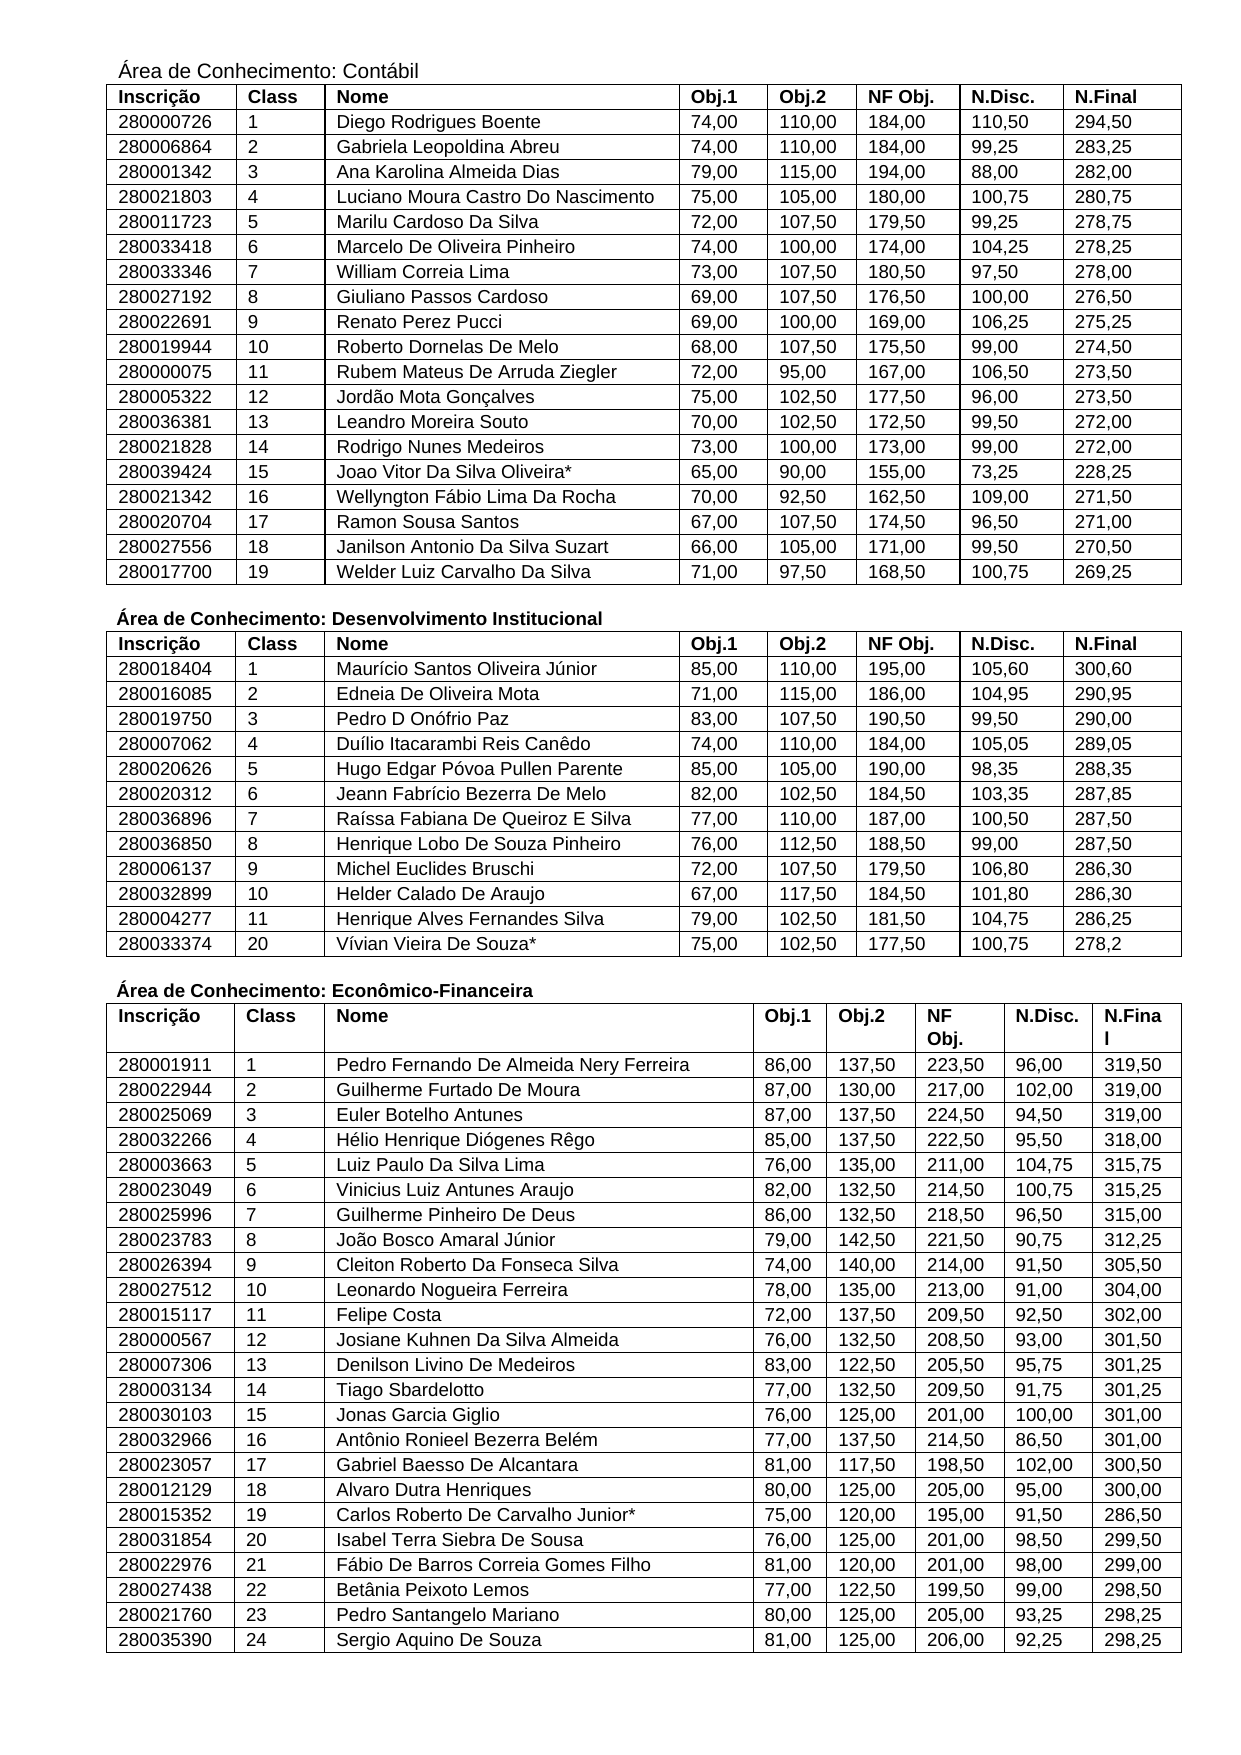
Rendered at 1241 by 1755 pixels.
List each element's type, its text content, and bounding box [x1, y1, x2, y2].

table_cell 112,50 [768, 832, 856, 856]
table_cell 280001342 [107, 160, 236, 184]
table_cell 177,50 [857, 932, 959, 956]
table_cell Guilherme Pinheiro De Deus [325, 1203, 753, 1227]
table_cell 312,25 [1093, 1228, 1181, 1252]
table_cell 95,75 [1005, 1353, 1092, 1377]
table_cell Vívian Vieira De Souza* [325, 932, 679, 956]
table_cell 214,50 [916, 1428, 1004, 1452]
table_cell 195,00 [916, 1503, 1004, 1527]
table_cell 16 [235, 1428, 324, 1452]
table_cell 280027192 [107, 285, 236, 309]
table_cell 109,00 [961, 485, 1063, 509]
table_cell 205,00 [916, 1478, 1004, 1502]
table_cell 278,2 [1064, 932, 1181, 956]
table_cell 110,00 [768, 657, 856, 681]
table_cell 174,00 [857, 235, 959, 259]
table_cell Edneia De Oliveira Mota [325, 682, 679, 706]
table_cell 213,00 [916, 1278, 1004, 1302]
table_cell 301,25 [1093, 1378, 1181, 1402]
table_cell 74,00 [754, 1253, 826, 1277]
table_cell Hugo Edgar Póvoa Pullen Parente [325, 757, 679, 781]
table_cell Jeann Fabrício Bezerra De Melo [325, 782, 679, 806]
table_cell 77,00 [680, 807, 767, 831]
table_cell Leonardo Nogueira Ferreira [325, 1278, 753, 1302]
table_cell 12 [235, 1328, 324, 1352]
table_header Obj.1 [754, 1004, 826, 1052]
table_cell 280003134 [107, 1378, 234, 1402]
table_cell 94,50 [1005, 1103, 1092, 1127]
table_cell 280021342 [107, 485, 236, 509]
table_cell 102,00 [1005, 1453, 1092, 1477]
table_cell 280020312 [107, 782, 235, 806]
table_cell 122,50 [827, 1578, 915, 1602]
table_header N.Fina l [1093, 1004, 1181, 1052]
table_cell 75,00 [754, 1503, 826, 1527]
table_cell 96,50 [1005, 1203, 1092, 1227]
table_header N.Disc. [1005, 1004, 1092, 1052]
table_cell 184,50 [857, 882, 959, 906]
table_cell 299,50 [1093, 1528, 1181, 1552]
table_cell Euler Botelho Antunes [325, 1103, 753, 1127]
table_cell 83,00 [680, 707, 767, 731]
table_cell 102,50 [768, 782, 856, 806]
table_cell 77,00 [754, 1378, 826, 1402]
table_cell 294,50 [1064, 110, 1181, 134]
table_cell 132,50 [827, 1203, 915, 1227]
table_cell 280023057 [107, 1453, 234, 1477]
table_cell 222,50 [916, 1128, 1004, 1152]
table_cell 209,50 [916, 1378, 1004, 1402]
table_cell 273,50 [1064, 360, 1181, 384]
table_cell 172,50 [857, 410, 959, 434]
table_cell Henrique Lobo De Souza Pinheiro [325, 832, 679, 856]
table_cell 280007062 [107, 732, 235, 756]
table_cell 10 [235, 1278, 324, 1302]
table_cell 22 [235, 1578, 324, 1602]
table_cell 7 [237, 260, 324, 284]
table_cell 3 [236, 707, 324, 731]
table_cell 72,00 [680, 360, 767, 384]
table_cell 68,00 [680, 335, 767, 359]
table_cell 18 [235, 1478, 324, 1502]
table_cell 283,25 [1064, 135, 1181, 159]
table_cell 92,50 [768, 485, 856, 509]
table_cell 17 [235, 1453, 324, 1477]
table_header Nome [325, 1004, 753, 1052]
table_cell 272,00 [1064, 410, 1181, 434]
table_cell 81,00 [754, 1628, 826, 1652]
table_cell 276,50 [1064, 285, 1181, 309]
table_cell Duílio Itacarambi Reis Canêdo [325, 732, 679, 756]
table_cell 315,75 [1093, 1153, 1181, 1177]
table_cell 75,00 [680, 385, 767, 409]
table_header Obj.1 [680, 85, 767, 109]
table_cell 188,50 [857, 832, 959, 856]
table_cell 87,00 [754, 1103, 826, 1127]
table_cell 81,00 [754, 1553, 826, 1577]
table_cell 8 [237, 285, 324, 309]
table_cell Welder Luiz Carvalho Da Silva [326, 560, 679, 584]
table_cell 280005322 [107, 385, 236, 409]
table_cell 105,05 [961, 732, 1063, 756]
table_cell 280,75 [1064, 185, 1181, 209]
table_cell 110,00 [768, 110, 856, 134]
table_cell 286,30 [1064, 882, 1181, 906]
table_cell 175,50 [857, 335, 959, 359]
table_cell 4 [235, 1128, 324, 1152]
table_cell 298,50 [1093, 1578, 1181, 1602]
table_cell 280021803 [107, 185, 236, 209]
table_cell 173,00 [857, 435, 959, 459]
table_cell 280000075 [107, 360, 236, 384]
table_cell 102,50 [768, 932, 856, 956]
table_cell Ramon Sousa Santos [326, 510, 679, 534]
table_cell 206,00 [916, 1628, 1004, 1652]
table_cell 162,50 [857, 485, 959, 509]
table_cell 107,50 [768, 285, 856, 309]
table_cell 184,00 [857, 135, 959, 159]
table_cell 98,50 [1005, 1528, 1092, 1552]
table_cell 302,00 [1093, 1303, 1181, 1327]
table_cell 280022976 [107, 1553, 234, 1577]
table_header Nome [326, 85, 679, 109]
table_cell 107,50 [768, 335, 856, 359]
table_cell 137,50 [827, 1428, 915, 1452]
table_cell Sergio Aquino De Souza [325, 1628, 753, 1652]
table_cell 4 [237, 185, 324, 209]
table_cell 115,00 [768, 682, 856, 706]
table_cell 100,75 [961, 185, 1063, 209]
table_cell 97,50 [768, 560, 856, 584]
table_cell 280032266 [107, 1128, 234, 1152]
table_cell 280000567 [107, 1328, 234, 1352]
table_cell 278,75 [1064, 210, 1181, 234]
table_cell 278,25 [1064, 235, 1181, 259]
table_cell 275,25 [1064, 310, 1181, 334]
table_cell 280022691 [107, 310, 236, 334]
table_cell 105,00 [768, 757, 856, 781]
table_cell 201,00 [916, 1553, 1004, 1577]
table_cell 79,00 [680, 907, 767, 931]
table_cell 102,00 [1005, 1078, 1092, 1102]
table_cell 199,50 [916, 1578, 1004, 1602]
table_cell 218,50 [916, 1203, 1004, 1227]
table_cell 6 [237, 235, 324, 259]
table_cell 82,00 [754, 1178, 826, 1202]
table_cell João Bosco Amaral Júnior [325, 1228, 753, 1252]
table_cell 76,00 [754, 1153, 826, 1177]
table_cell 300,00 [1093, 1478, 1181, 1502]
table_cell Betânia Peixoto Lemos [325, 1578, 753, 1602]
table_cell 280027556 [107, 535, 236, 559]
table_cell 3 [235, 1103, 324, 1127]
table_header Inscrição [107, 1004, 234, 1052]
table_cell 100,00 [1005, 1403, 1092, 1427]
table_cell 300,60 [1064, 657, 1181, 681]
table_cell 280006864 [107, 135, 236, 159]
table_cell 280036850 [107, 832, 235, 856]
table_cell 107,50 [768, 260, 856, 284]
table_cell 280020626 [107, 757, 235, 781]
table_cell 92,25 [1005, 1628, 1092, 1652]
table_cell 110,50 [961, 110, 1063, 134]
table_cell 280030103 [107, 1403, 234, 1427]
table_cell 70,00 [680, 410, 767, 434]
table_cell 125,00 [827, 1603, 915, 1627]
table_cell 280021828 [107, 435, 236, 459]
table_cell 171,00 [857, 535, 959, 559]
table_cell 280011723 [107, 210, 236, 234]
table_cell 67,00 [680, 882, 767, 906]
table_cell 198,50 [916, 1453, 1004, 1477]
table_cell 280015352 [107, 1503, 234, 1527]
table_cell 105,00 [768, 535, 856, 559]
table_cell 7 [235, 1203, 324, 1227]
table_cell 280012129 [107, 1478, 234, 1502]
table_cell 125,00 [827, 1403, 915, 1427]
table_cell 20 [235, 1528, 324, 1552]
subtitle Área de Conhecimento: Desenvolvimento Institucional [116, 608, 1152, 630]
table_cell 11 [237, 360, 324, 384]
table_cell 72,00 [680, 210, 767, 234]
table_cell 76,00 [680, 832, 767, 856]
table_cell 298,25 [1093, 1603, 1181, 1627]
table_cell 187,00 [857, 807, 959, 831]
table_cell 280031854 [107, 1528, 234, 1552]
table_cell 9 [237, 310, 324, 334]
table_cell 95,00 [1005, 1478, 1092, 1502]
table_cell 140,00 [827, 1253, 915, 1277]
table_cell 100,75 [1005, 1178, 1092, 1202]
table_cell 73,25 [961, 460, 1063, 484]
table_cell 86,50 [1005, 1428, 1092, 1452]
table_cell 287,50 [1064, 807, 1181, 831]
table_cell Carlos Roberto De Carvalho Junior* [325, 1503, 753, 1527]
table_cell 300,50 [1093, 1453, 1181, 1477]
table_cell 280036896 [107, 807, 235, 831]
table_cell 288,35 [1064, 757, 1181, 781]
table_cell 70,00 [680, 485, 767, 509]
table_cell 102,50 [768, 907, 856, 931]
table_cell 85,00 [680, 657, 767, 681]
table_cell 280019750 [107, 707, 235, 731]
table_cell 315,25 [1093, 1178, 1181, 1202]
table_cell 269,25 [1064, 560, 1181, 584]
table_header Obj.2 [768, 85, 856, 109]
table_cell 125,00 [827, 1528, 915, 1552]
table_cell 12 [237, 385, 324, 409]
table_cell 69,00 [680, 285, 767, 309]
table_cell 278,00 [1064, 260, 1181, 284]
table_cell 180,00 [857, 185, 959, 209]
table_cell 287,50 [1064, 832, 1181, 856]
table_cell 99,00 [961, 435, 1063, 459]
table_cell 10 [236, 882, 324, 906]
table_cell 75,00 [680, 932, 767, 956]
subtitle Área de Conhecimento: Econômico-Financeira [116, 980, 1152, 1002]
table_cell Joao Vitor Da Silva Oliveira* [326, 460, 679, 484]
table_cell 2 [235, 1078, 324, 1102]
table_header N.Final [1064, 85, 1181, 109]
table_cell 2 [237, 135, 324, 159]
table_header NF Obj. [916, 1004, 1004, 1052]
table_cell 194,00 [857, 160, 959, 184]
table_cell 96,00 [961, 385, 1063, 409]
table_cell 177,50 [857, 385, 959, 409]
table_cell 195,00 [857, 657, 959, 681]
table_cell 280026394 [107, 1253, 234, 1277]
table_cell 217,00 [916, 1078, 1004, 1102]
table_cell Isabel Terra Siebra De Sousa [325, 1528, 753, 1552]
table_cell 86,00 [754, 1203, 826, 1227]
table_cell 105,00 [768, 185, 856, 209]
table_cell 96,00 [1005, 1053, 1092, 1077]
table_cell 65,00 [680, 460, 767, 484]
table_cell 72,00 [754, 1303, 826, 1327]
table_cell 280023783 [107, 1228, 234, 1252]
table_cell 155,00 [857, 460, 959, 484]
table_cell Pedro Santangelo Mariano [325, 1603, 753, 1627]
table_cell Felipe Costa [325, 1303, 753, 1327]
table_cell 100,00 [768, 235, 856, 259]
table_cell 19 [235, 1503, 324, 1527]
table_cell 280017700 [107, 560, 236, 584]
table_cell 107,50 [768, 510, 856, 534]
table_header Class [236, 632, 324, 656]
table_cell 97,50 [961, 260, 1063, 284]
table_cell Fábio De Barros Correia Gomes Filho [325, 1553, 753, 1577]
table_cell 77,00 [754, 1428, 826, 1452]
table_cell Leandro Moreira Souto [326, 410, 679, 434]
table_cell Tiago Sbardelotto [325, 1378, 753, 1402]
table_cell 318,00 [1093, 1128, 1181, 1152]
table_cell Marcelo De Oliveira Pinheiro [326, 235, 679, 259]
table_cell 99,50 [961, 707, 1063, 731]
table_cell 98,35 [961, 757, 1063, 781]
table_cell 98,00 [1005, 1553, 1092, 1577]
table_cell 184,00 [857, 110, 959, 134]
table_cell 90,75 [1005, 1228, 1092, 1252]
table_cell 96,50 [961, 510, 1063, 534]
table_cell 4 [236, 732, 324, 756]
table_cell 272,00 [1064, 435, 1181, 459]
table_cell 72,00 [680, 857, 767, 881]
table_header N.Disc. [961, 632, 1063, 656]
table_cell 86,00 [754, 1053, 826, 1077]
table_cell 168,50 [857, 560, 959, 584]
table_cell 8 [235, 1228, 324, 1252]
table_cell 179,50 [857, 857, 959, 881]
table_cell 286,25 [1064, 907, 1181, 931]
table_cell 11 [235, 1303, 324, 1327]
table_cell 280003663 [107, 1153, 234, 1177]
table_cell 105,60 [961, 657, 1063, 681]
table_cell 280001911 [107, 1053, 234, 1077]
table_cell Ana Karolina Almeida Dias [326, 160, 679, 184]
table_cell 17 [237, 510, 324, 534]
table_cell 201,00 [916, 1528, 1004, 1552]
table_cell 101,80 [961, 882, 1063, 906]
table_cell 125,00 [827, 1478, 915, 1502]
table_cell 71,00 [680, 560, 767, 584]
table_cell Guilherme Furtado De Moura [325, 1078, 753, 1102]
table_cell Alvaro Dutra Henriques [325, 1478, 753, 1502]
table_cell 167,00 [857, 360, 959, 384]
table_cell 142,50 [827, 1228, 915, 1252]
table_cell 280004277 [107, 907, 235, 931]
table_cell 305,50 [1093, 1253, 1181, 1277]
table_cell 1 [236, 657, 324, 681]
table_cell 174,50 [857, 510, 959, 534]
table_cell 5 [237, 210, 324, 234]
table_cell 289,05 [1064, 732, 1181, 756]
table_cell 280007306 [107, 1353, 234, 1377]
table_cell 5 [236, 757, 324, 781]
table_cell Luciano Moura Castro Do Nascimento [326, 185, 679, 209]
table_cell 91,00 [1005, 1278, 1092, 1302]
table_cell 82,00 [680, 782, 767, 806]
table_cell 79,00 [680, 160, 767, 184]
table_cell 19 [237, 560, 324, 584]
table_cell 106,80 [961, 857, 1063, 881]
table_cell Jordão Mota Gonçalves [326, 385, 679, 409]
table_cell 74,00 [680, 135, 767, 159]
table_cell 80,00 [754, 1603, 826, 1627]
table_cell 319,00 [1093, 1103, 1181, 1127]
table_cell 9 [236, 857, 324, 881]
table_cell 91,75 [1005, 1378, 1092, 1402]
table_cell 290,95 [1064, 682, 1181, 706]
table_cell 205,50 [916, 1353, 1004, 1377]
table_cell 228,25 [1064, 460, 1181, 484]
table_cell Renato Perez Pucci [326, 310, 679, 334]
table_cell 78,00 [754, 1278, 826, 1302]
table_cell 100,75 [961, 560, 1063, 584]
table_cell 280019944 [107, 335, 236, 359]
table_cell 100,00 [961, 285, 1063, 309]
table_header N.Disc. [961, 85, 1063, 109]
table_cell 76,00 [754, 1328, 826, 1352]
table_cell 80,00 [754, 1478, 826, 1502]
table_cell 280021760 [107, 1603, 234, 1627]
table_cell 280022944 [107, 1078, 234, 1102]
table_cell 280033418 [107, 235, 236, 259]
table_cell 315,00 [1093, 1203, 1181, 1227]
table_cell 107,50 [768, 857, 856, 881]
table_cell 135,00 [827, 1278, 915, 1302]
table_cell 280033346 [107, 260, 236, 284]
table_cell 298,25 [1093, 1628, 1181, 1652]
table_cell 74,00 [680, 235, 767, 259]
table_cell 184,00 [857, 732, 959, 756]
table_cell 280018404 [107, 657, 235, 681]
table_cell 91,50 [1005, 1503, 1092, 1527]
table_cell 280016085 [107, 682, 235, 706]
table_cell 77,00 [754, 1578, 826, 1602]
table_cell Antônio Ronieel Bezerra Belém [325, 1428, 753, 1452]
table_cell 271,00 [1064, 510, 1181, 534]
table_cell 83,00 [754, 1353, 826, 1377]
table_cell 99,25 [961, 210, 1063, 234]
table_cell 132,50 [827, 1328, 915, 1352]
table_header Inscrição [107, 85, 236, 109]
table_cell 280015117 [107, 1303, 234, 1327]
table_cell 209,50 [916, 1303, 1004, 1327]
table_cell 280000726 [107, 110, 236, 134]
table_cell 110,00 [768, 732, 856, 756]
table_cell 120,00 [827, 1503, 915, 1527]
table_cell 106,50 [961, 360, 1063, 384]
table_cell 286,30 [1064, 857, 1181, 881]
table_cell Gabriel Baesso De Alcantara [325, 1453, 753, 1477]
table_cell 99,00 [961, 335, 1063, 359]
table_cell 137,50 [827, 1053, 915, 1077]
table_cell 273,50 [1064, 385, 1181, 409]
table_cell 9 [235, 1253, 324, 1277]
table_cell 132,50 [827, 1378, 915, 1402]
table_header N.Final [1064, 632, 1181, 656]
text Área de Conhecimento: Contábil [118, 59, 1152, 83]
table_cell 107,50 [768, 707, 856, 731]
table_cell 6 [236, 782, 324, 806]
table_cell 5 [235, 1153, 324, 1177]
table_cell 100,00 [768, 435, 856, 459]
table_cell Helder Calado De Araujo [325, 882, 679, 906]
table_cell Josiane Kuhnen Da Silva Almeida [325, 1328, 753, 1352]
table_cell 319,00 [1093, 1078, 1181, 1102]
table_cell 21 [235, 1553, 324, 1577]
table_cell 208,50 [916, 1328, 1004, 1352]
table_cell Hélio Henrique Diógenes Rêgo [325, 1128, 753, 1152]
table_cell 1 [237, 110, 324, 134]
table_cell 11 [236, 907, 324, 931]
table_header Obj.1 [680, 632, 767, 656]
table_cell 76,00 [754, 1528, 826, 1552]
table_cell 18 [237, 535, 324, 559]
table_cell 74,00 [680, 110, 767, 134]
table_cell 100,75 [961, 932, 1063, 956]
table_cell 88,00 [961, 160, 1063, 184]
table_cell 95,50 [1005, 1128, 1092, 1152]
table_cell 15 [237, 460, 324, 484]
table_cell 301,00 [1093, 1403, 1181, 1427]
table_cell 286,50 [1093, 1503, 1181, 1527]
table_cell 73,00 [680, 260, 767, 284]
table_cell 8 [236, 832, 324, 856]
table_cell 3 [237, 160, 324, 184]
table_cell 115,00 [768, 160, 856, 184]
table_header Nome [325, 632, 679, 656]
table_cell 130,00 [827, 1078, 915, 1102]
table_cell 176,50 [857, 285, 959, 309]
table_cell 15 [235, 1403, 324, 1427]
table_cell 201,00 [916, 1403, 1004, 1427]
table_cell 280036381 [107, 410, 236, 434]
table_cell Janilson Antonio Da Silva Suzart [326, 535, 679, 559]
table_cell 125,00 [827, 1628, 915, 1652]
table_cell 76,00 [754, 1403, 826, 1427]
table_cell Roberto Dornelas De Melo [326, 335, 679, 359]
table_cell 137,50 [827, 1103, 915, 1127]
table_cell 280032966 [107, 1428, 234, 1452]
table_cell 23 [235, 1603, 324, 1627]
table_cell 287,85 [1064, 782, 1181, 806]
table_cell 103,35 [961, 782, 1063, 806]
table_cell 180,50 [857, 260, 959, 284]
table_header Class [235, 1004, 324, 1052]
table_cell 99,50 [961, 535, 1063, 559]
table_cell 221,50 [916, 1228, 1004, 1252]
table_cell 280023049 [107, 1178, 234, 1202]
table_cell 274,50 [1064, 335, 1181, 359]
table_cell 73,00 [680, 435, 767, 459]
table_cell 110,00 [768, 135, 856, 159]
table_cell 81,00 [754, 1453, 826, 1477]
table_cell Pedro D Onófrio Paz [325, 707, 679, 731]
table_cell 104,75 [961, 907, 1063, 931]
table_cell 181,50 [857, 907, 959, 931]
table_cell 102,50 [768, 385, 856, 409]
table_cell 304,00 [1093, 1278, 1181, 1302]
table_cell 186,00 [857, 682, 959, 706]
table_cell 290,00 [1064, 707, 1181, 731]
table_cell 224,50 [916, 1103, 1004, 1127]
table_cell 280032899 [107, 882, 235, 906]
table_cell 99,25 [961, 135, 1063, 159]
table_cell Wellyngton Fábio Lima Da Rocha [326, 485, 679, 509]
table_cell 223,50 [916, 1053, 1004, 1077]
table_cell 106,25 [961, 310, 1063, 334]
table_cell Maurício Santos Oliveira Júnior [325, 657, 679, 681]
table_cell 13 [235, 1353, 324, 1377]
table_cell 1 [235, 1053, 324, 1077]
table_cell 301,00 [1093, 1428, 1181, 1452]
table_cell 14 [235, 1378, 324, 1402]
table_cell 117,50 [827, 1453, 915, 1477]
table_header Class [237, 85, 324, 109]
table_cell 280035390 [107, 1628, 234, 1652]
table_cell 107,50 [768, 210, 856, 234]
table_cell 280033374 [107, 932, 235, 956]
table_cell 299,00 [1093, 1553, 1181, 1577]
table_header Obj.2 [827, 1004, 915, 1052]
table_header Obj.2 [768, 632, 856, 656]
table_cell 16 [237, 485, 324, 509]
table_cell 205,00 [916, 1603, 1004, 1627]
table_cell Rubem Mateus De Arruda Ziegler [326, 360, 679, 384]
table_cell Vinicius Luiz Antunes Araujo [325, 1178, 753, 1202]
table_cell 104,95 [961, 682, 1063, 706]
table_cell Denilson Livino De Medeiros [325, 1353, 753, 1377]
table_cell 92,50 [1005, 1303, 1092, 1327]
table_cell Michel Euclides Bruschi [325, 857, 679, 881]
table_cell 280006137 [107, 857, 235, 881]
table_cell 169,00 [857, 310, 959, 334]
table_cell 95,00 [768, 360, 856, 384]
table_cell 184,50 [857, 782, 959, 806]
table_cell 90,00 [768, 460, 856, 484]
table_cell 301,50 [1093, 1328, 1181, 1352]
table_cell 271,50 [1064, 485, 1181, 509]
table_cell 319,50 [1093, 1053, 1181, 1077]
table_cell 99,00 [961, 832, 1063, 856]
table_cell 270,50 [1064, 535, 1181, 559]
table_cell 280025996 [107, 1203, 234, 1227]
table_cell Luiz Paulo Da Silva Lima [325, 1153, 753, 1177]
table_cell 282,00 [1064, 160, 1181, 184]
table_cell 100,00 [768, 310, 856, 334]
table_header NF Obj. [857, 632, 959, 656]
table_cell 122,50 [827, 1353, 915, 1377]
table_cell 14 [237, 435, 324, 459]
table_cell 2 [236, 682, 324, 706]
table_cell 280027438 [107, 1578, 234, 1602]
table_cell Raíssa Fabiana De Queiroz E Silva [325, 807, 679, 831]
table_cell William Correia Lima [326, 260, 679, 284]
table_cell Cleiton Roberto Da Fonseca Silva [325, 1253, 753, 1277]
table_cell 137,50 [827, 1128, 915, 1152]
table_cell 79,00 [754, 1228, 826, 1252]
table_cell 93,00 [1005, 1328, 1092, 1352]
table_cell 280020704 [107, 510, 236, 534]
table_cell Gabriela Leopoldina Abreu [326, 135, 679, 159]
table_cell 117,50 [768, 882, 856, 906]
table_cell 99,00 [1005, 1578, 1092, 1602]
table_cell Pedro Fernando De Almeida Nery Ferreira [325, 1053, 753, 1077]
table_cell 280025069 [107, 1103, 234, 1127]
table_cell 104,25 [961, 235, 1063, 259]
table_cell Marilu Cardoso Da Silva [326, 210, 679, 234]
table_cell 102,50 [768, 410, 856, 434]
table_cell 99,50 [961, 410, 1063, 434]
table_cell 120,00 [827, 1553, 915, 1577]
table_cell 104,75 [1005, 1153, 1092, 1177]
table_cell 301,25 [1093, 1353, 1181, 1377]
table_cell 211,00 [916, 1153, 1004, 1177]
table_cell Diego Rodrigues Boente [326, 110, 679, 134]
table_cell 280027512 [107, 1278, 234, 1302]
table_cell 214,50 [916, 1178, 1004, 1202]
table_cell 137,50 [827, 1303, 915, 1327]
table_cell 66,00 [680, 535, 767, 559]
table_cell 6 [235, 1178, 324, 1202]
table_cell Henrique Alves Fernandes Silva [325, 907, 679, 931]
table_cell Rodrigo Nunes Medeiros [326, 435, 679, 459]
table_cell 91,50 [1005, 1253, 1092, 1277]
table_cell 85,00 [680, 757, 767, 781]
table_cell 71,00 [680, 682, 767, 706]
table_cell 280039424 [107, 460, 236, 484]
table_cell 132,50 [827, 1178, 915, 1202]
table_cell 190,50 [857, 707, 959, 731]
table_cell 190,00 [857, 757, 959, 781]
table_cell 110,00 [768, 807, 856, 831]
table_header Inscrição [107, 632, 235, 656]
table_cell 135,00 [827, 1153, 915, 1177]
table_cell 74,00 [680, 732, 767, 756]
table_cell 85,00 [754, 1128, 826, 1152]
table_cell 87,00 [754, 1078, 826, 1102]
table_cell 93,25 [1005, 1603, 1092, 1627]
table_cell 20 [236, 932, 324, 956]
table_cell 24 [235, 1628, 324, 1652]
table_cell 75,00 [680, 185, 767, 209]
table_cell 13 [237, 410, 324, 434]
table_cell 7 [236, 807, 324, 831]
table_header NF Obj. [857, 85, 959, 109]
table_cell 100,50 [961, 807, 1063, 831]
table_cell Jonas Garcia Giglio [325, 1403, 753, 1427]
table_cell 179,50 [857, 210, 959, 234]
table_cell Giuliano Passos Cardoso [326, 285, 679, 309]
table_cell 69,00 [680, 310, 767, 334]
table_cell 67,00 [680, 510, 767, 534]
table_cell 214,00 [916, 1253, 1004, 1277]
table_cell 10 [237, 335, 324, 359]
